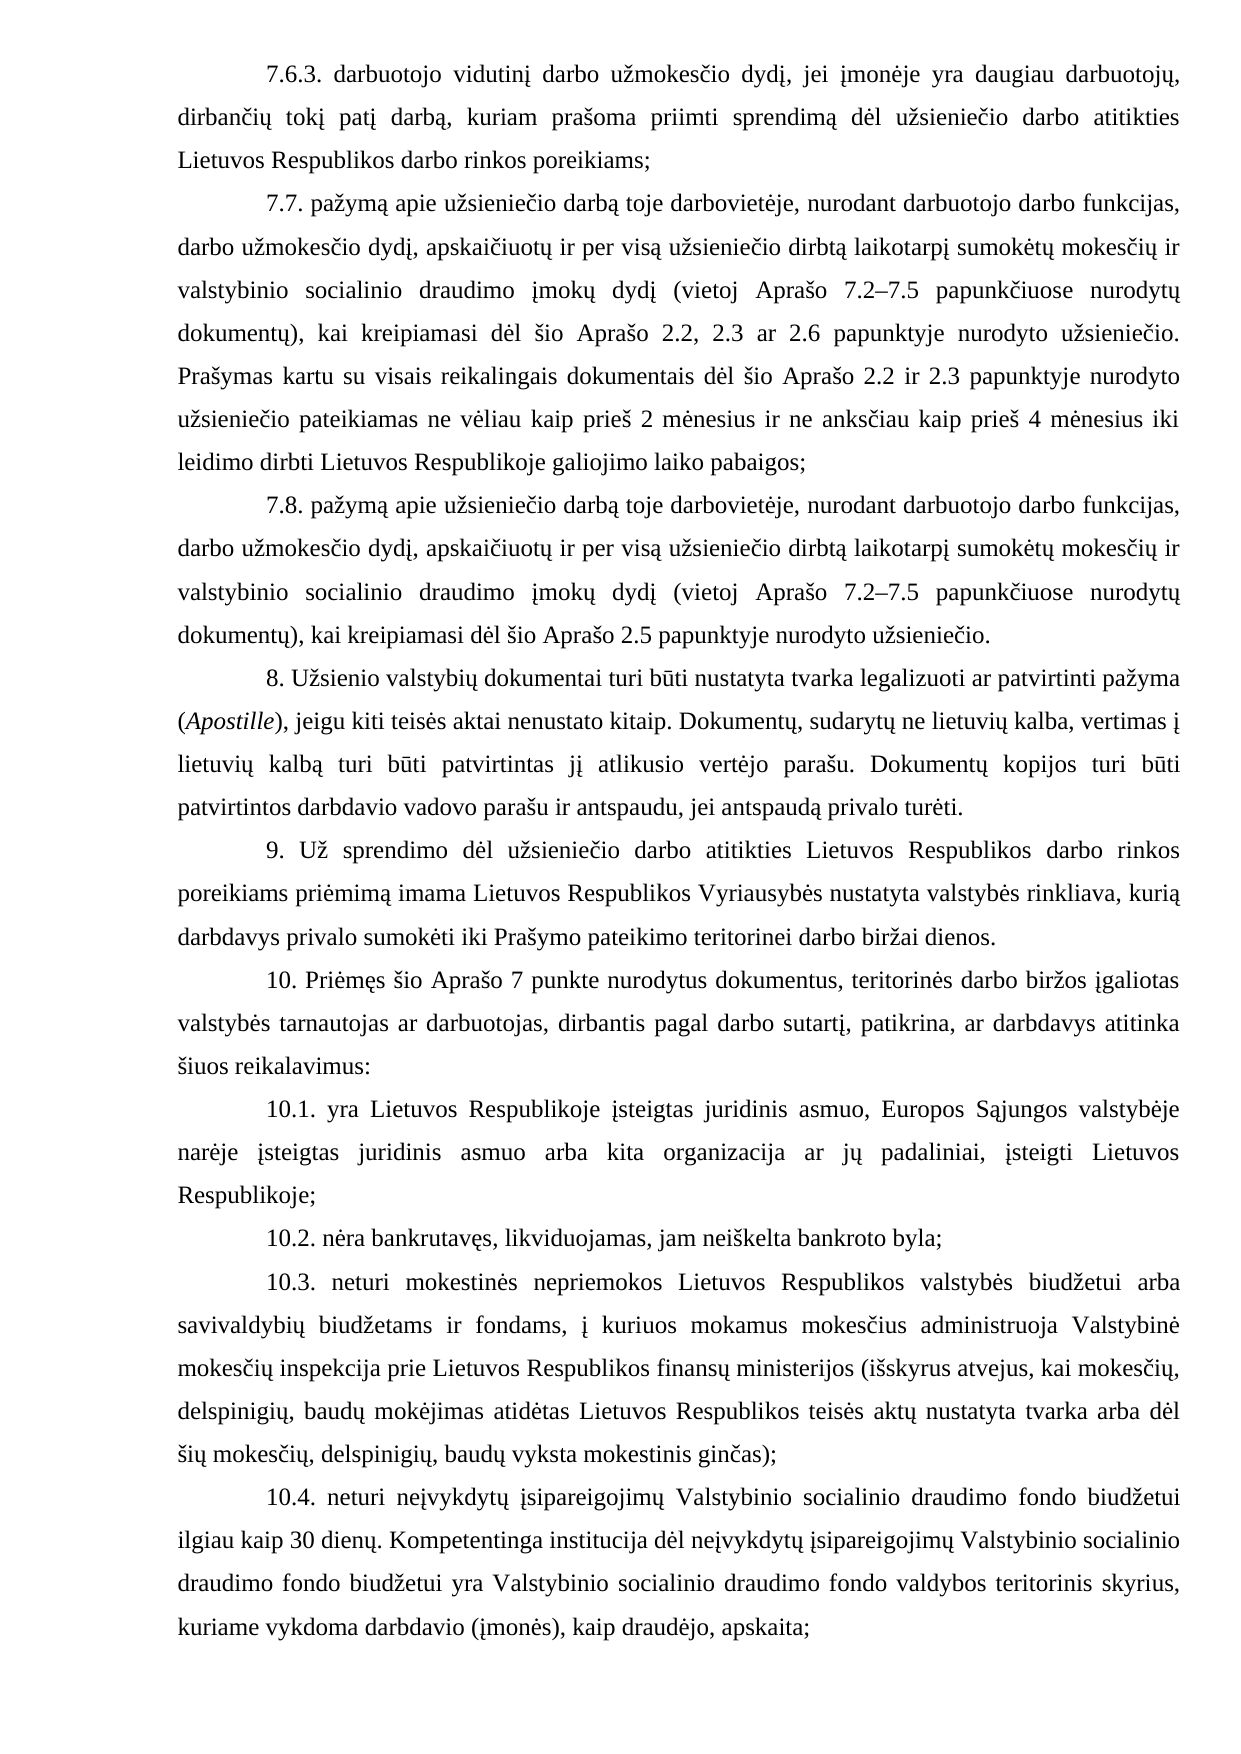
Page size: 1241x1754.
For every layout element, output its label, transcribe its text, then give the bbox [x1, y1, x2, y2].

text 10. Priėmęs šio Aprašo 7 punkte nurodytus dokumentus, teritorinės darbo biržos įgaliotas valstybės tarnautojas ar darbuotojas, dirbantis pagal darbo sutartį, patikrina, ar darbdavys atitinka šiuos reikalavimus: [177, 965, 1181, 1080]
text 10.4. neturi neįvykdytų įsipareigojimų Valstybinio socialinio draudimo fondo biudžetui ilgiau kaip 30 dienų. Kompetentinga institucija dėl neįvykdytų įsipareigojimų Valstybinio socialinio draudimo fondo biudžetui yra Valstybinio socialinio draudimo fondo valdybos teritorinis skyrius, kuriame vykdoma darbdavio (įmonės), kaip draudėjo, apskaita; [177, 1482, 1181, 1640]
text 10.2. nėra bankrutavęs, likviduojamas, jam neiškelta bankroto byla; [177, 1223, 1181, 1252]
text 8. Užsienio valstybių dokumentai turi būti nustatyta tvarka legalizuoti ar patvirtinti pažyma (Apostille), jeigu kiti teisės aktai nenustato kitaip. Dokumentų, sudarytų ne lietuvių kalba, vertimas į lietuvių kalbą turi būti patvirtintas jį atlikusio vertėjo parašu. Dokumentų kopijos turi būti patvirtintos darbdavio vadovo parašu ir antspaudu, jei antspaudą privalo turėti. [177, 663, 1181, 821]
text 10.1. yra Lietuvos Respublikoje įsteigtas juridinis asmuo, Europos Sąjungos valstybėje narėje įsteigtas juridinis asmuo arba kita organizacija ar jų padaliniai, įsteigti Lietuvos Respublikoje; [177, 1094, 1181, 1209]
text 9. Už sprendimo dėl užsieniečio darbo atitikties Lietuvos Respublikos darbo rinkos poreikiams priėmimą imama Lietuvos Respublikos Vyriausybės nustatyta valstybės rinkliava, kurią darbdavys privalo sumokėti iki Prašymo pateikimo teritorinei darbo biržai dienos. [177, 835, 1181, 950]
text 10.3. neturi mokestinės nepriemokos Lietuvos Respublikos valstybės biudžetui arba savivaldybių biudžetams ir fondams, į kuriuos mokamus mokesčius administruoja Valstybinė mokesčių inspekcija prie Lietuvos Respublikos finansų ministerijos (išskyrus atvejus, kai mokesčių, delspinigių, baudų mokėjimas atidėtas Lietuvos Respublikos teisės aktų nustatyta tvarka arba dėl šių mokesčių, delspinigių, baudų vyksta mokestinis ginčas); [177, 1267, 1181, 1468]
text 7.8. pažymą apie užsieniečio darbą toje darbovietėje, nurodant darbuotojo darbo funkcijas, darbo užmokesčio dydį, apskaičiuotų ir per visą užsieniečio dirbtą laikotarpį sumokėtų mokesčių ir valstybinio socialinio draudimo įmokų dydį (vietoj Aprašo 7.2–7.5 papunkčiuose nurodytų dokumentų), kai kreipiamasi dėl šio Aprašo 2.5 papunktyje nurodyto užsieniečio. [177, 490, 1181, 648]
text 7.7. pažymą apie užsieniečio darbą toje darbovietėje, nurodant darbuotojo darbo funkcijas, darbo užmokesčio dydį, apskaičiuotų ir per visą užsieniečio dirbtą laikotarpį sumokėtų mokesčių ir valstybinio socialinio draudimo įmokų dydį (vietoj Aprašo 7.2–7.5 papunkčiuose nurodytų dokumentų), kai kreipiamasi dėl šio Aprašo 2.2, 2.3 ar 2.6 papunktyje nurodyto užsieniečio. Prašymas kartu su visais reikalingais dokumentais dėl šio Aprašo 2.2 ir 2.3 papunktyje nurodyto užsieniečio pateikiamas ne vėliau kaip prieš 2 mėnesius ir ne anksčiau kaip prieš 4 mėnesius iki leidimo dirbti Lietuvos Respublikoje galiojimo laiko pabaigos; [177, 188, 1181, 476]
text 7.6.3. darbuotojo vidutinį darbo užmokesčio dydį, jei įmonėje yra daugiau darbuotojų, dirbančių tokį patį darbą, kuriam prašoma priimti sprendimą dėl užsieniečio darbo atitikties Lietuvos Respublikos darbo rinkos poreikiams; [177, 59, 1181, 174]
